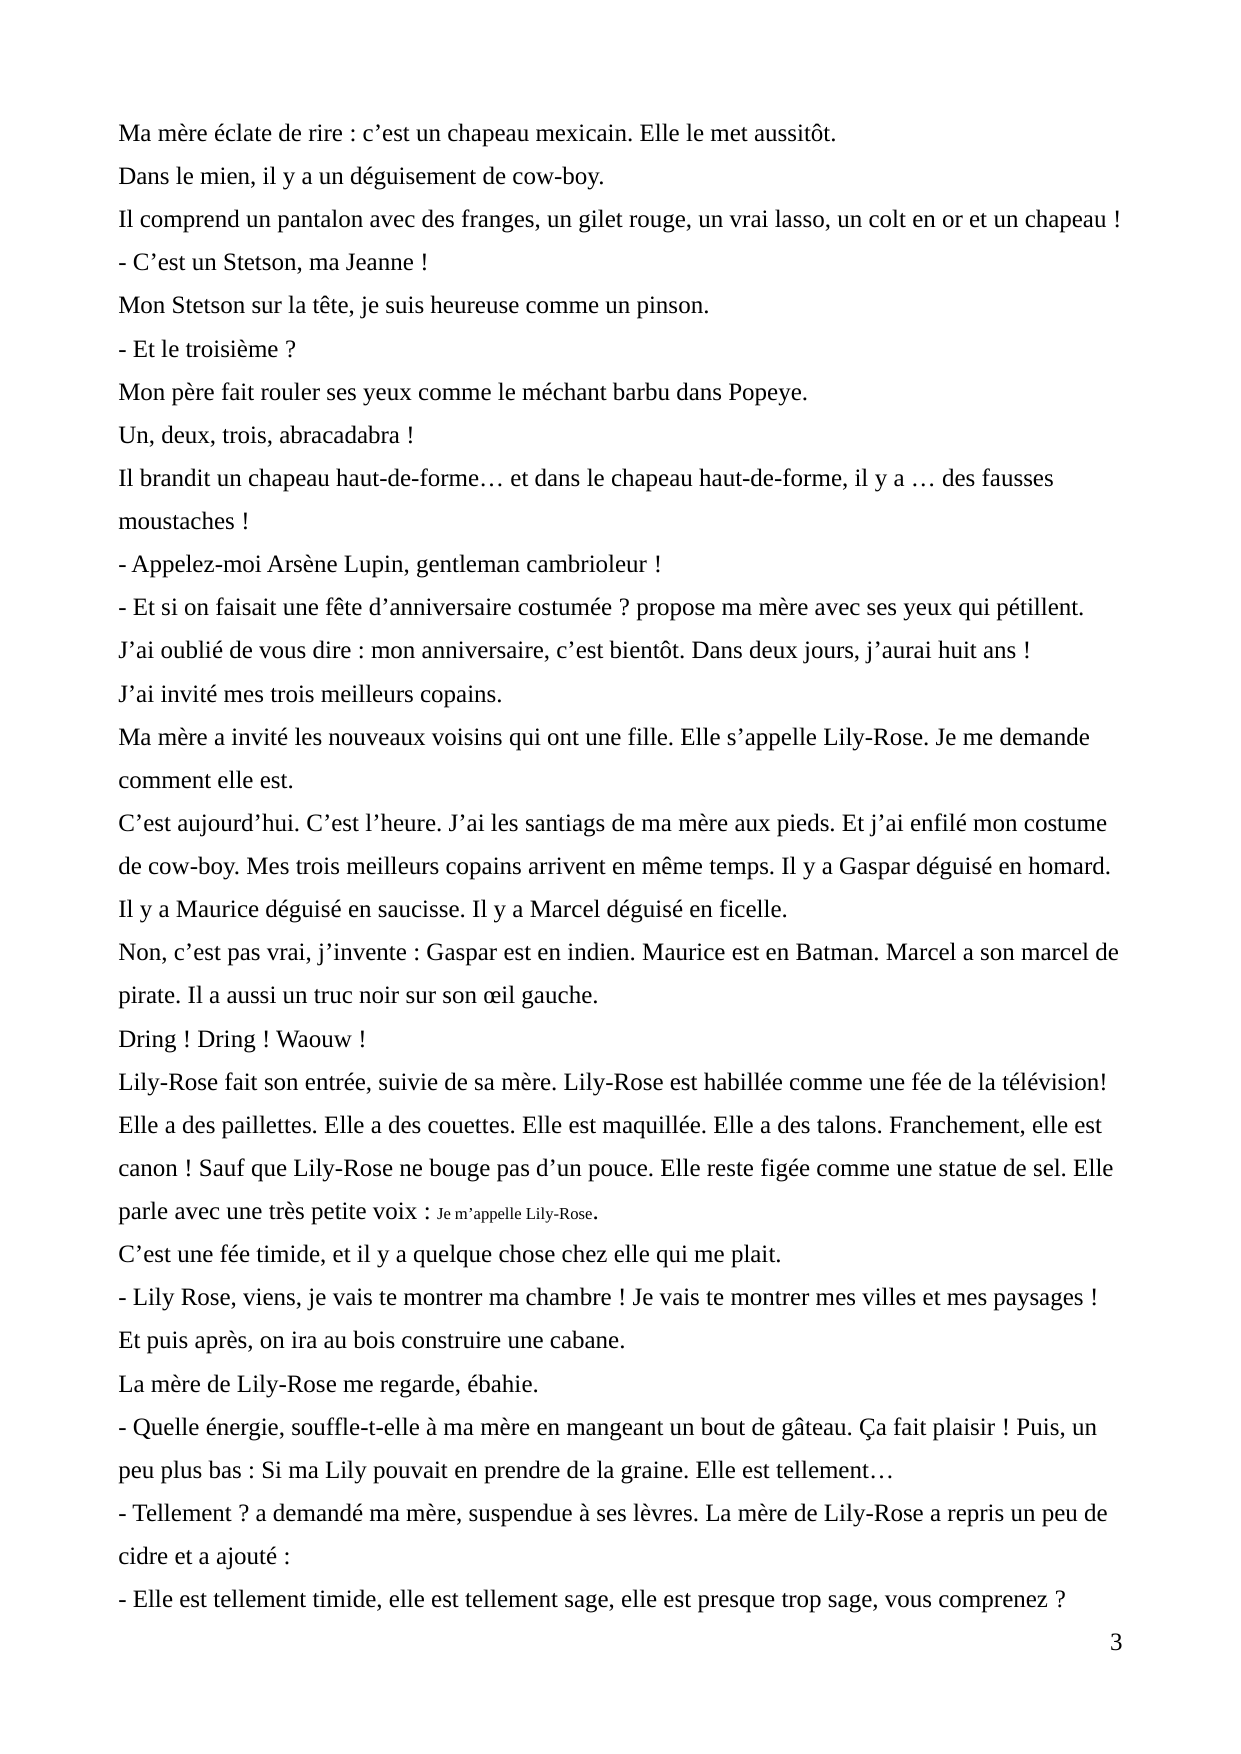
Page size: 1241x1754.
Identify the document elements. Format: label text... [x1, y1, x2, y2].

text Et puis après, on ira au bois construire une cabane. [118, 1326, 1122, 1354]
text Ma mère éclate de rire : c’est un chapeau mexicain. Elle le met aussitôt. [118, 118, 1122, 147]
text Dans le mien, il y a un déguisement de cow-boy. [118, 161, 1122, 190]
text - Quelle énergie, souffle-t-elle à ma mère en mangeant un bout de gâteau. Ça fait plaisir ! Puis, un peu plus bas : Si ma Lily pouvait en prendre de la graine. Elle est tellement… [118, 1412, 1122, 1484]
text Il comprend un pantalon avec des franges, un gilet rouge, un vrai lasso, un colt en or et un chapeau ! [118, 204, 1122, 233]
text - Lily Rose, viens, je vais te montrer ma chambre ! Je vais te montrer mes villes et mes paysages ! [118, 1282, 1122, 1311]
text C’est aujourd’hui. C’est l’heure. J’ai les santiags de ma mère aux pieds. Et j’ai enfilé mon costume de cow-boy. Mes trois meilleurs copains arrivent en même temps. Il y a Gaspar déguisé en homard. Il y a Maurice déguisé en saucisse. Il y a Marcel déguisé en ficelle. [118, 808, 1122, 923]
text - Elle est tellement timide, elle est tellement sage, elle est presque trop sage, vous comprenez ? [118, 1584, 1122, 1613]
text Ma mère a invité les nouveaux voisins qui ont une fille. Elle s’appelle Lily-Rose. Je me demande comment elle est. [118, 722, 1122, 794]
text Mon Stetson sur la tête, je suis heureuse comme un pinson. [118, 291, 1122, 319]
text Dring ! Dring ! Waouw ! [118, 1024, 1122, 1052]
text - Et si on faisait une fête d’anniversaire costumée ? propose ma mère avec ses yeux qui pétillent. [118, 592, 1122, 621]
text Un, deux, trois, abracadabra ! [118, 420, 1122, 449]
text C’est une fée timide, et il y a quelque chose chez elle qui me plait. [118, 1239, 1122, 1268]
text - C’est un Stetson, ma Jeanne ! [118, 247, 1122, 276]
text La mère de Lily-Rose me regarde, ébahie. [118, 1369, 1122, 1397]
text J’ai invité mes trois meilleurs copains. [118, 679, 1122, 707]
text - Tellement ? a demandé ma mère, suspendue à ses lèvres. La mère de Lily-Rose a repris un peu de cidre et a ajouté : [118, 1498, 1122, 1570]
text Il brandit un chapeau haut-de-forme… et dans le chapeau haut-de-forme, il y a … des fausses moustaches ! [118, 463, 1122, 535]
text Non, c’est pas vrai, j’invente : Gaspar est en indien. Maurice est en Batman. Marcel a son marcel de pirate. Il a aussi un truc noir sur son œil gauche. [118, 937, 1122, 1009]
text - Appelez-moi Arsène Lupin, gentleman cambrioleur ! [118, 549, 1122, 578]
text Lily-Rose fait son entrée, suivie de sa mère. Lily-Rose est habillée comme une fée de la télévision!Elle a des paillettes. Elle a des couettes. Elle est maquillée. Elle a des talons. Franchement, elle est canon ! Sauf que Lily-Rose ne bouge pas d’un pouce. Elle reste figée comme une statue de sel. Elle parle avec une très petite voix : Je m’appelle Lily-Rose. [118, 1067, 1122, 1225]
text 3 [118, 1627, 1122, 1656]
text Mon père fait rouler ses yeux comme le méchant barbu dans Popeye. [118, 377, 1122, 406]
text - Et le troisième ? [118, 334, 1122, 362]
text J’ai oublié de vous dire : mon anniversaire, c’est bientôt. Dans deux jours, j’aurai huit ans ! [118, 636, 1122, 664]
